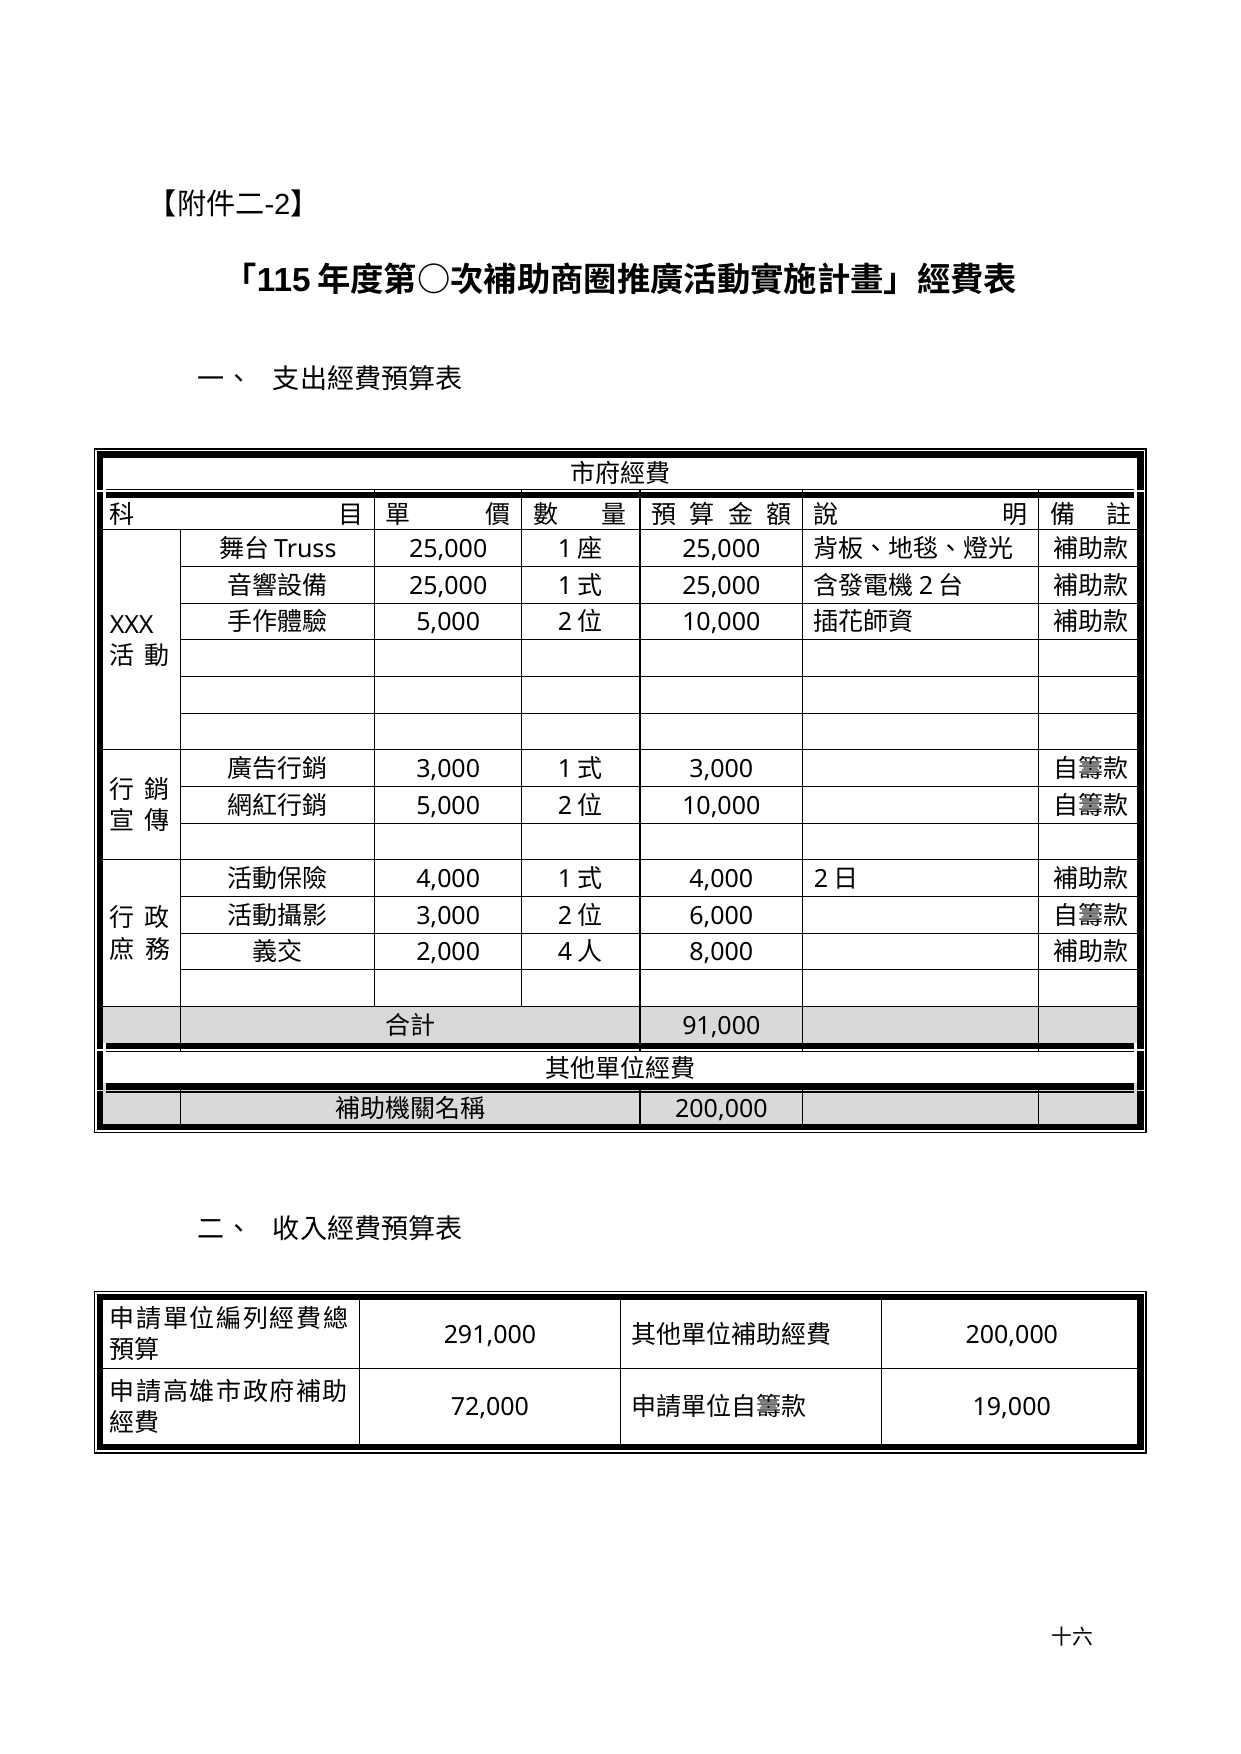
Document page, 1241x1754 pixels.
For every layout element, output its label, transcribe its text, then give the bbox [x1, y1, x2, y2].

table_cell 2位 [522, 787, 639, 823]
table_cell [181, 677, 374, 713]
table_cell 申請高雄市政府補助經費 [103, 1369, 359, 1444]
table_cell [803, 824, 1038, 859]
table_cell 2位 [522, 897, 639, 933]
table_cell 義交 [181, 934, 374, 969]
text 「115年度第○次補助商圈推廣活動實施計畫」經費表 [148, 239, 1092, 314]
table_header 申請單位編列經費總預算 [103, 1300, 359, 1367]
table_header 200,000 [882, 1300, 1137, 1367]
table_cell [803, 934, 1038, 969]
table_cell [803, 640, 1038, 676]
table_cell 91,000 [641, 1007, 802, 1043]
table_cell [803, 897, 1038, 933]
table_cell 2位 [522, 604, 639, 639]
table_cell [1039, 714, 1137, 749]
table_cell [375, 824, 521, 859]
table_cell 8,000 [641, 934, 802, 969]
table_cell [1039, 824, 1137, 859]
table_cell [522, 970, 639, 1006]
table_cell 預算金額 [641, 498, 802, 529]
table_cell 2,000 [375, 934, 521, 969]
table_cell 音響設備 [181, 567, 374, 603]
table_cell 申請單位自籌款 [621, 1369, 881, 1444]
table_cell 3,000 [375, 897, 521, 933]
table_cell [181, 714, 374, 749]
table_cell [641, 970, 802, 1006]
table_cell [1039, 1083, 1142, 1124]
table_cell 3,000 [641, 750, 802, 786]
list [198, 439, 1092, 448]
table_cell [522, 824, 639, 859]
table_cell 其他單位經費 [98, 1043, 1142, 1083]
table_cell 自籌款 [1039, 897, 1137, 933]
list 支出經費預算表 [198, 339, 1092, 414]
table_cell 補助款 [1039, 604, 1137, 639]
table_cell 含發電機2台 [803, 567, 1038, 603]
table_cell 補助款 [1039, 530, 1137, 566]
list 收入經費預算表 [198, 1133, 1092, 1264]
table_header 其他單位補助經費 [621, 1300, 881, 1367]
table_header 市府經費 [103, 458, 1137, 489]
table_cell 10,000 [641, 787, 802, 823]
table_cell 4,000 [641, 860, 802, 896]
table_cell [803, 1093, 1038, 1124]
table_cell 活動攝影 [181, 897, 374, 933]
table_cell [803, 677, 1038, 713]
table_cell [103, 1007, 180, 1043]
table_cell [1039, 970, 1137, 1006]
table_cell 插花師資 [803, 604, 1038, 639]
table_cell [803, 970, 1038, 1006]
table_cell [522, 714, 639, 749]
table_cell [375, 714, 521, 749]
table_cell 4,000 [375, 860, 521, 896]
table_cell 自籌款 [1039, 750, 1137, 786]
table_cell 自籌款 [1039, 787, 1137, 823]
table_cell 200,000 [641, 1093, 802, 1124]
table_cell 廣告行銷 [181, 750, 374, 786]
table_cell [98, 1083, 180, 1124]
table_cell 3,000 [375, 750, 521, 786]
table_cell [1039, 640, 1137, 676]
table_cell 1式 [522, 860, 639, 896]
table_cell [375, 640, 521, 676]
table_cell 舞台Truss [181, 530, 374, 566]
table_cell [522, 677, 639, 713]
table_cell 25,000 [641, 567, 802, 603]
table_cell [641, 824, 802, 859]
table_cell 2日 [803, 860, 1038, 896]
table_cell 1式 [522, 750, 639, 786]
text 【附件二-2】 [148, 164, 1092, 239]
table_cell 72,000 [360, 1369, 620, 1444]
table_cell 補助款 [1039, 567, 1137, 603]
table_cell [803, 750, 1038, 786]
table_cell 補助款 [1039, 860, 1137, 896]
table_cell 5,000 [375, 604, 521, 639]
table_cell 合計 [181, 1007, 639, 1043]
table_cell 5,000 [375, 787, 521, 823]
table_cell [1039, 677, 1137, 713]
table_cell 25,000 [375, 530, 521, 566]
table_cell [1039, 1007, 1137, 1043]
table_cell 數量 [522, 498, 639, 529]
table_cell [181, 970, 374, 1006]
table_cell 補助款 [1039, 934, 1137, 969]
table_cell 1座 [522, 530, 639, 566]
table_cell [522, 640, 639, 676]
table_cell [181, 824, 374, 859]
table_cell [181, 640, 374, 676]
table_cell 6,000 [641, 897, 802, 933]
table_cell 25,000 [641, 530, 802, 566]
table_cell 備註 [1039, 489, 1142, 529]
table_cell 19,000 [882, 1369, 1137, 1444]
table_cell XXX活動 [103, 530, 180, 749]
table_cell [375, 677, 521, 713]
table_cell 補助機關名稱 [181, 1093, 639, 1124]
table_cell [803, 714, 1038, 749]
table_cell 行政庶務 [103, 860, 180, 1006]
table_cell 行銷宣傳 [103, 750, 180, 859]
table_cell 25,000 [375, 567, 521, 603]
table_cell 活動保險 [181, 860, 374, 896]
table_cell 手作體驗 [181, 604, 374, 639]
table_cell 單價 [375, 498, 521, 529]
table_cell 網紅行銷 [181, 787, 374, 823]
table_header 291,000 [360, 1300, 620, 1367]
table_cell 4人 [522, 934, 639, 969]
table_cell [641, 677, 802, 713]
table_cell [803, 787, 1038, 823]
table_cell [803, 1007, 1038, 1043]
table_cell 10,000 [641, 604, 802, 639]
table_cell 科目 [98, 489, 374, 529]
table_cell 背板、地毯、燈光 [803, 530, 1038, 566]
table_cell [641, 714, 802, 749]
table_cell 說明 [803, 498, 1038, 529]
table_cell [641, 640, 802, 676]
table_cell 1式 [522, 567, 639, 603]
table_cell [375, 970, 521, 1006]
